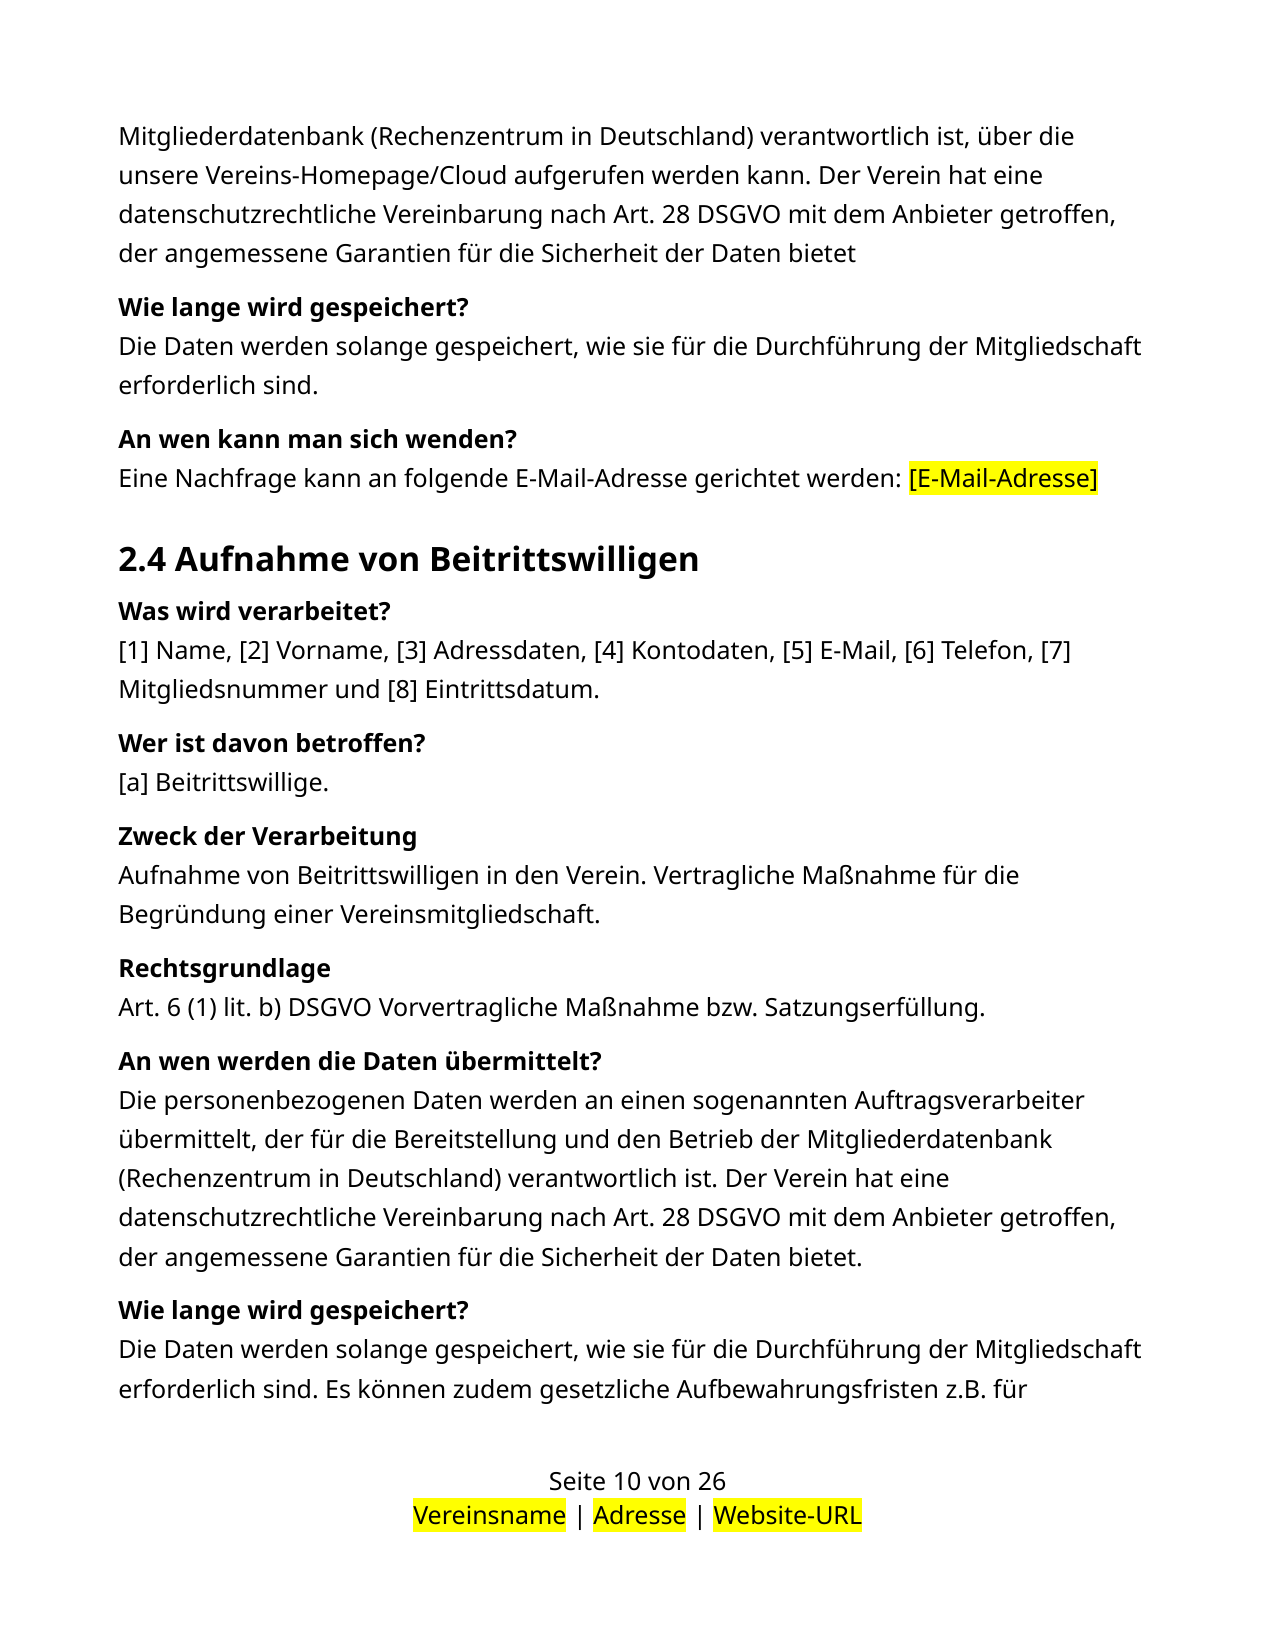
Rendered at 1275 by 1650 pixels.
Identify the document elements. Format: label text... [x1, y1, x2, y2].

text Zweck der Verarbeitung Aufnahme von Beitrittswilligen in den Verein. Vertragliche Maßnahme für die Begründung einer Vereinsmitgliedschaft. [118, 818, 1157, 931]
subtitle 2.4 Aufnahme von Beitrittswilligen [118, 535, 1157, 581]
text Wie lange wird gespeichert? Die Daten werden solange gespeichert, wie sie für die Durchführung der Mitgliedschaft erforderlich sind. [118, 289, 1157, 402]
text Was wird verarbeitet? [1] Name, [2] Vorname, [3] Adressdaten, [4] Kontodaten, [5] E-Mail, [6] Telefon, [7] Mitgliedsnummer und [8] Eintrittsdatum. [118, 593, 1157, 706]
text Wer ist davon betroffen? [a] Beitrittswillige. [118, 726, 1157, 799]
text Mitgliederdatenbank (Rechenzentrum in Deutschland) verantwortlich ist, über die unsere Vereins-Homepage/Cloud aufgerufen werden kann. Der Verein hat eine datenschutzrechtliche Vereinbarung nach Art. 28 DSGVO mit dem Anbieter getroffen, der angemessene Garantien für die Sicherheit der Daten bietet [118, 118, 1157, 270]
text Wie lange wird gespeichert? Die Daten werden solange gespeichert, wie sie für die Durchführung der Mitgliedschaft erforderlich sind. Es können zudem gesetzliche Aufbewahrungsfristen z.B. für [118, 1293, 1157, 1405]
text An wen kann man sich wenden? Eine Nachfrage kann an folgende E-Mail-Adresse gerichtet werden: [E-Mail-Adresse] [118, 421, 1157, 495]
text An wen werden die Daten übermittelt? Die personenbezogenen Daten werden an einen sogenannten Auftragsverarbeiter übermittelt, der für die Bereitstellung und den Betrieb der Mitgliederdatenbank (Rechenzentrum in Deutschland) verantwortlich ist. Der Verein hat eine datenschutzrechtliche Vereinbarung nach Art. 28 DSGVO mit dem Anbieter getroffen, der angemessene Garantien für die Sicherheit der Daten bietet. [118, 1043, 1157, 1273]
text Rechtsgrundlage Art. 6 (1) lit. b) DSGVO Vorvertragliche Maßnahme bzw. Satzungserfüllung. [118, 951, 1157, 1024]
